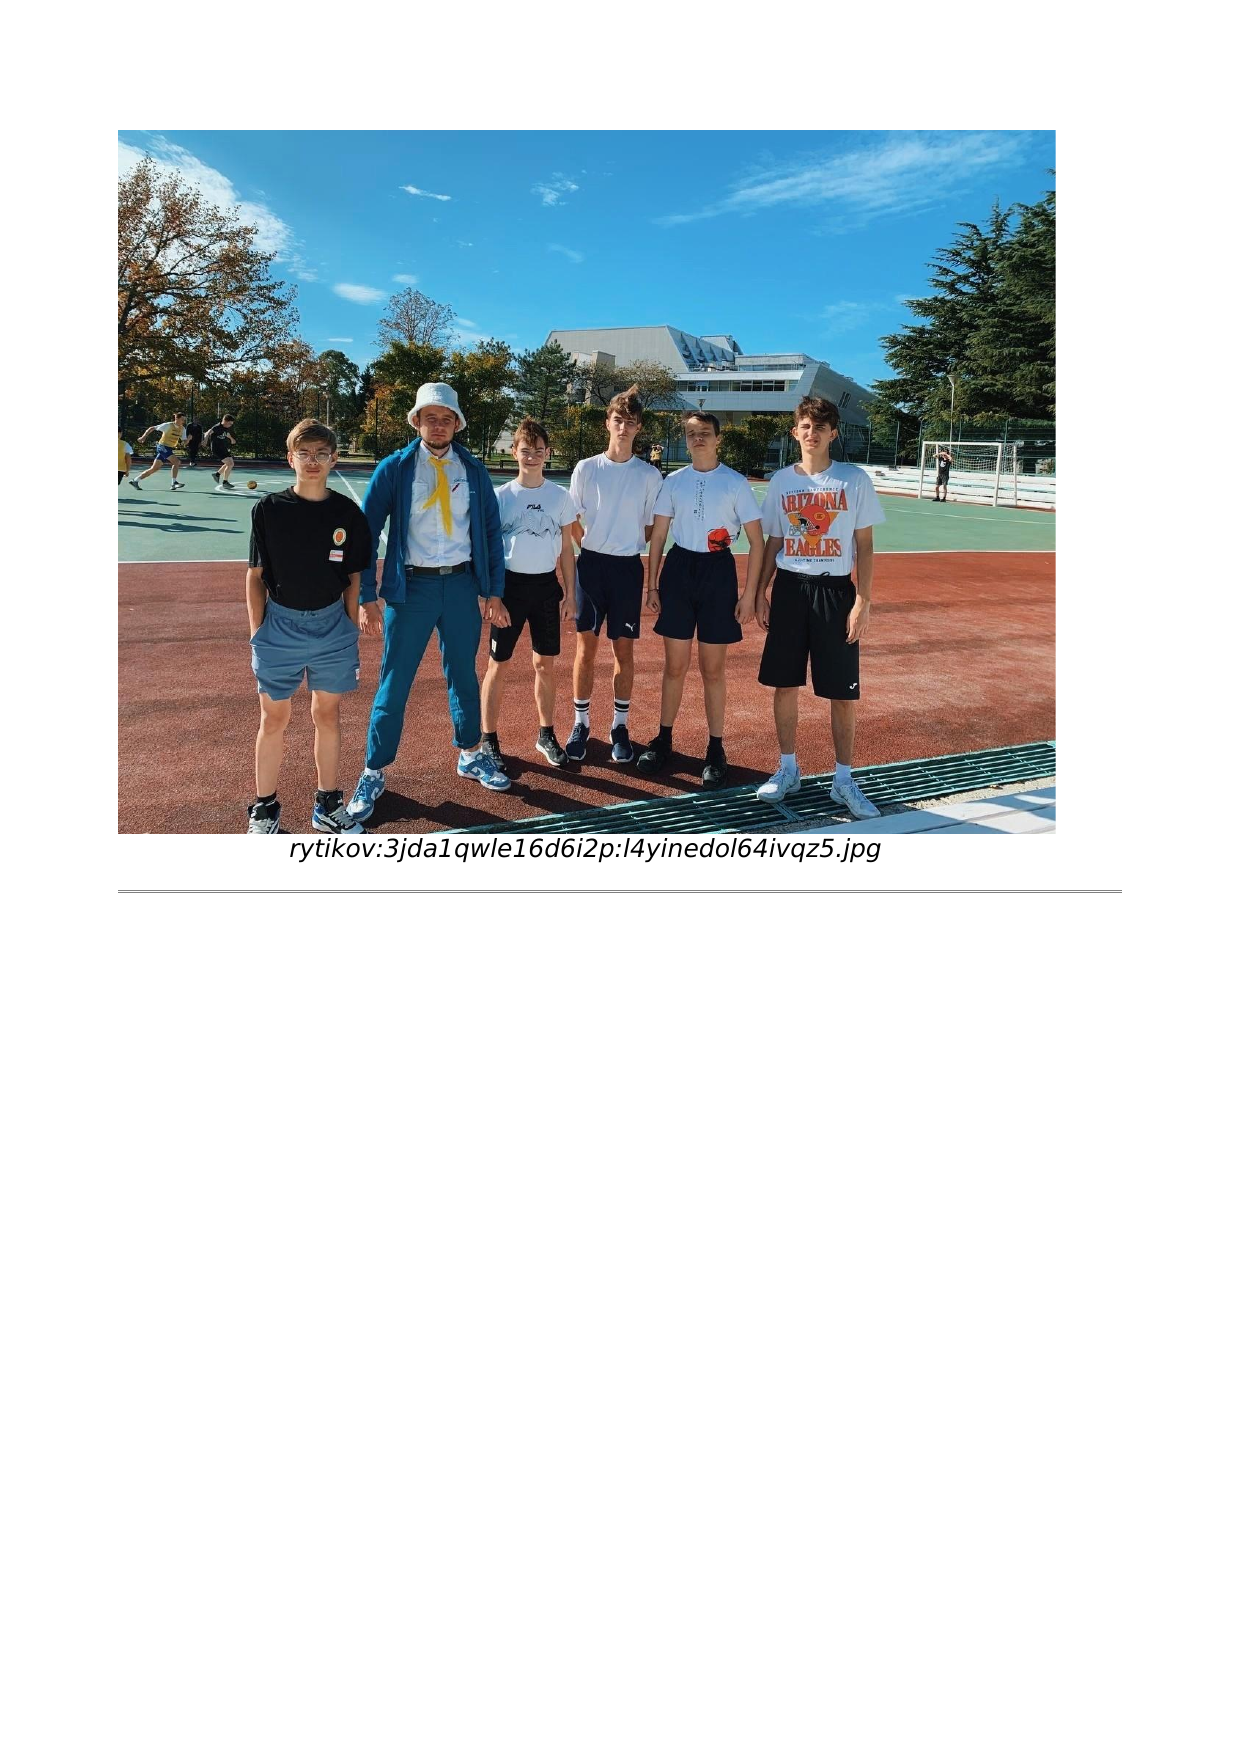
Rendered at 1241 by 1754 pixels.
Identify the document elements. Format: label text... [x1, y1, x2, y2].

text rytikov:3jda1qwle16d6i2p:l4yinedol64ivqz5.jpg [118, 834, 1056, 863]
picture [118, 130, 1056, 834]
